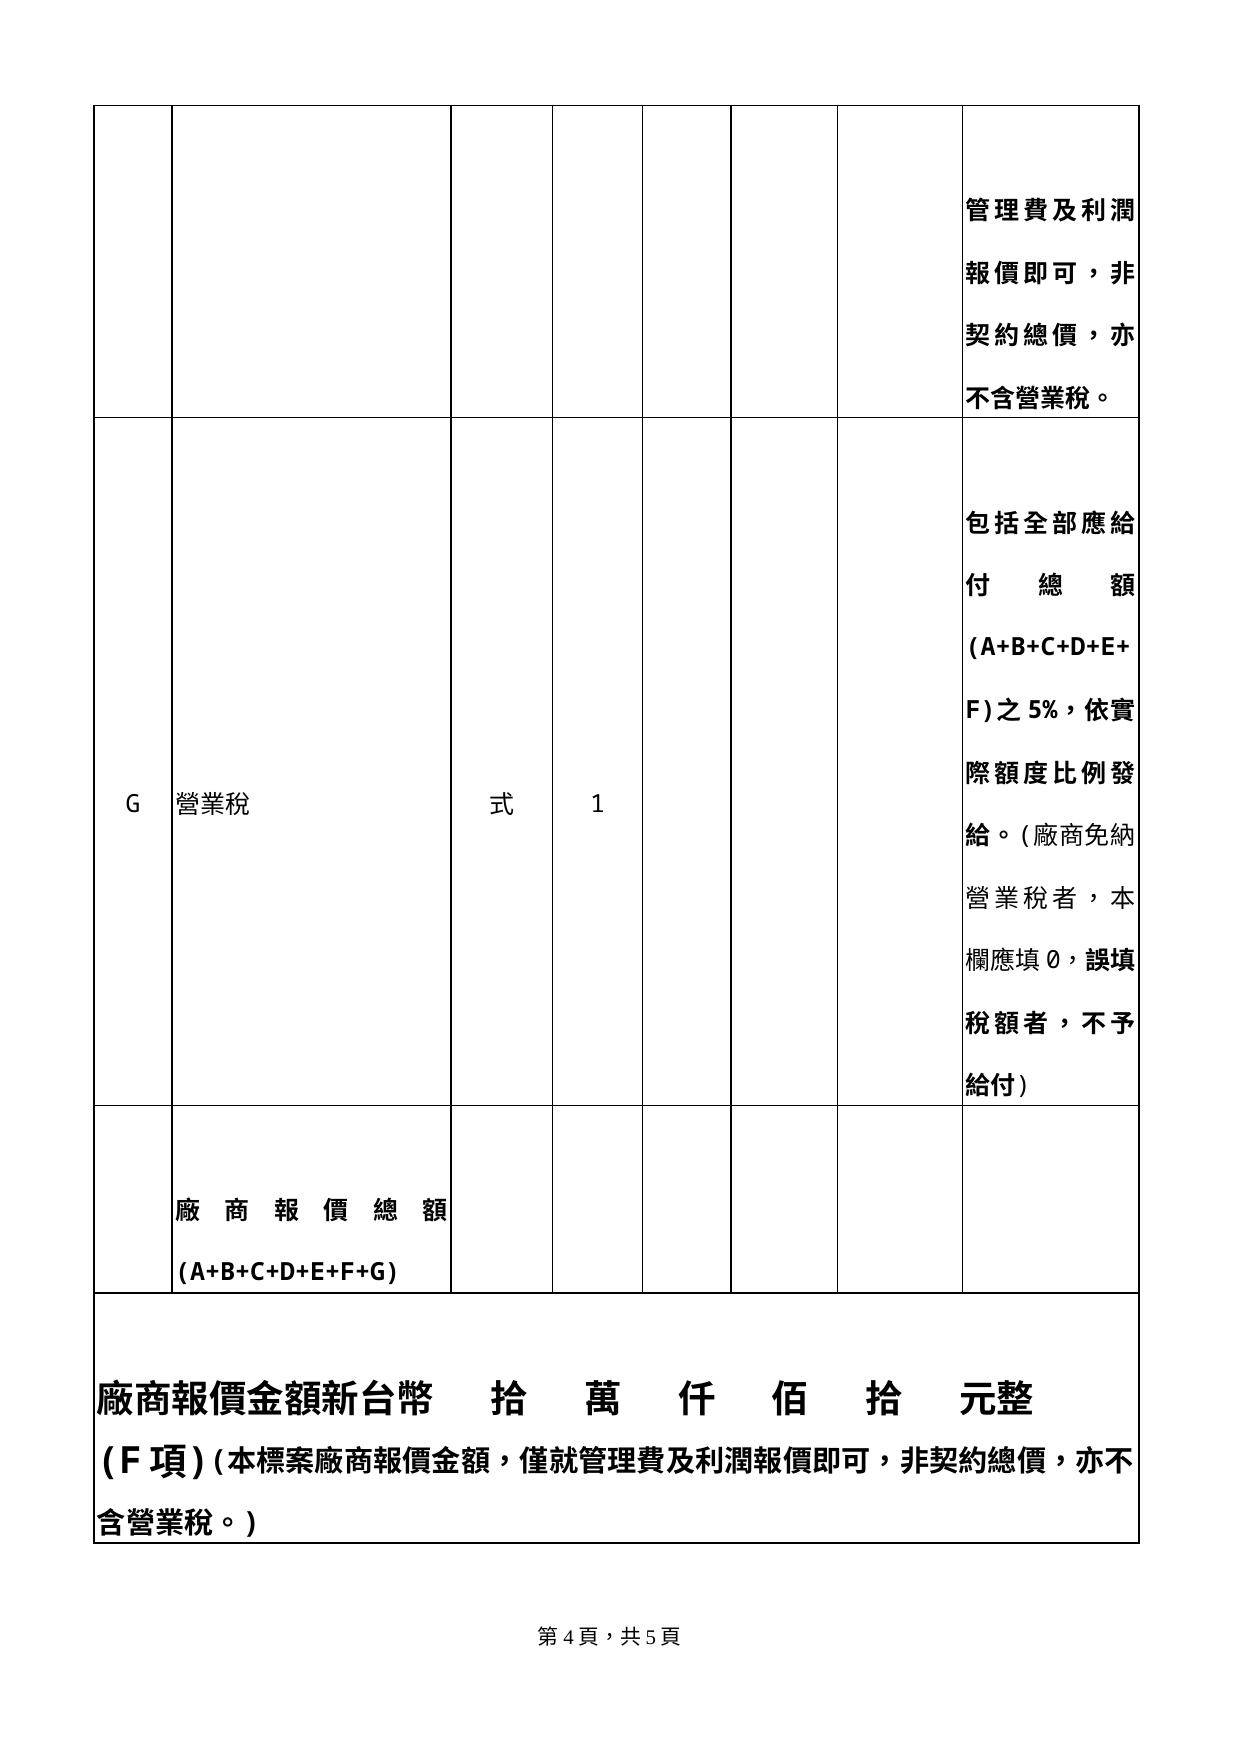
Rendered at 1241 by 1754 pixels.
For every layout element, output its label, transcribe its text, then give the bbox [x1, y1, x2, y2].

table_cell 廠商報價總額(A+B+C+D+E+F+G) [173, 1106, 450, 1292]
table_cell 廠商報價金額新台幣 拾 萬 仟 佰 拾 元整 (F項)(本標案廠商報價金額，僅就管理費及利潤報價即可，非契約總價，亦不含營業稅。) [95, 1294, 1138, 1542]
table_cell [553, 106, 642, 417]
table_cell [838, 106, 962, 417]
table_cell [95, 106, 171, 417]
table_cell [732, 106, 837, 417]
table_cell [732, 418, 837, 1104]
table_cell [838, 1106, 962, 1292]
table_cell 營業稅 [173, 418, 450, 1104]
table_cell [732, 1106, 837, 1292]
table_cell 式 [452, 418, 552, 1104]
table_cell [838, 418, 962, 1104]
table_cell [95, 1106, 171, 1292]
table_cell [452, 1106, 552, 1292]
table_cell [452, 106, 552, 417]
table_cell [643, 106, 730, 417]
table_cell [173, 106, 450, 417]
table_cell 包括全部應給付總額(A+B+C+D+E+F)之5%，依實際額度比例發給。(廠商免納營業稅者，本欄應填0，誤填稅額者，不予給付) [963, 418, 1138, 1104]
table_cell G [95, 418, 171, 1104]
table_cell 1 [553, 418, 642, 1104]
table_cell 管理費及利潤報價即可，非契約總價，亦不含營業稅。 [963, 106, 1138, 417]
table_cell [963, 1106, 1138, 1292]
table_cell [643, 1106, 730, 1292]
table_cell [643, 418, 730, 1104]
table_cell [553, 1106, 642, 1292]
